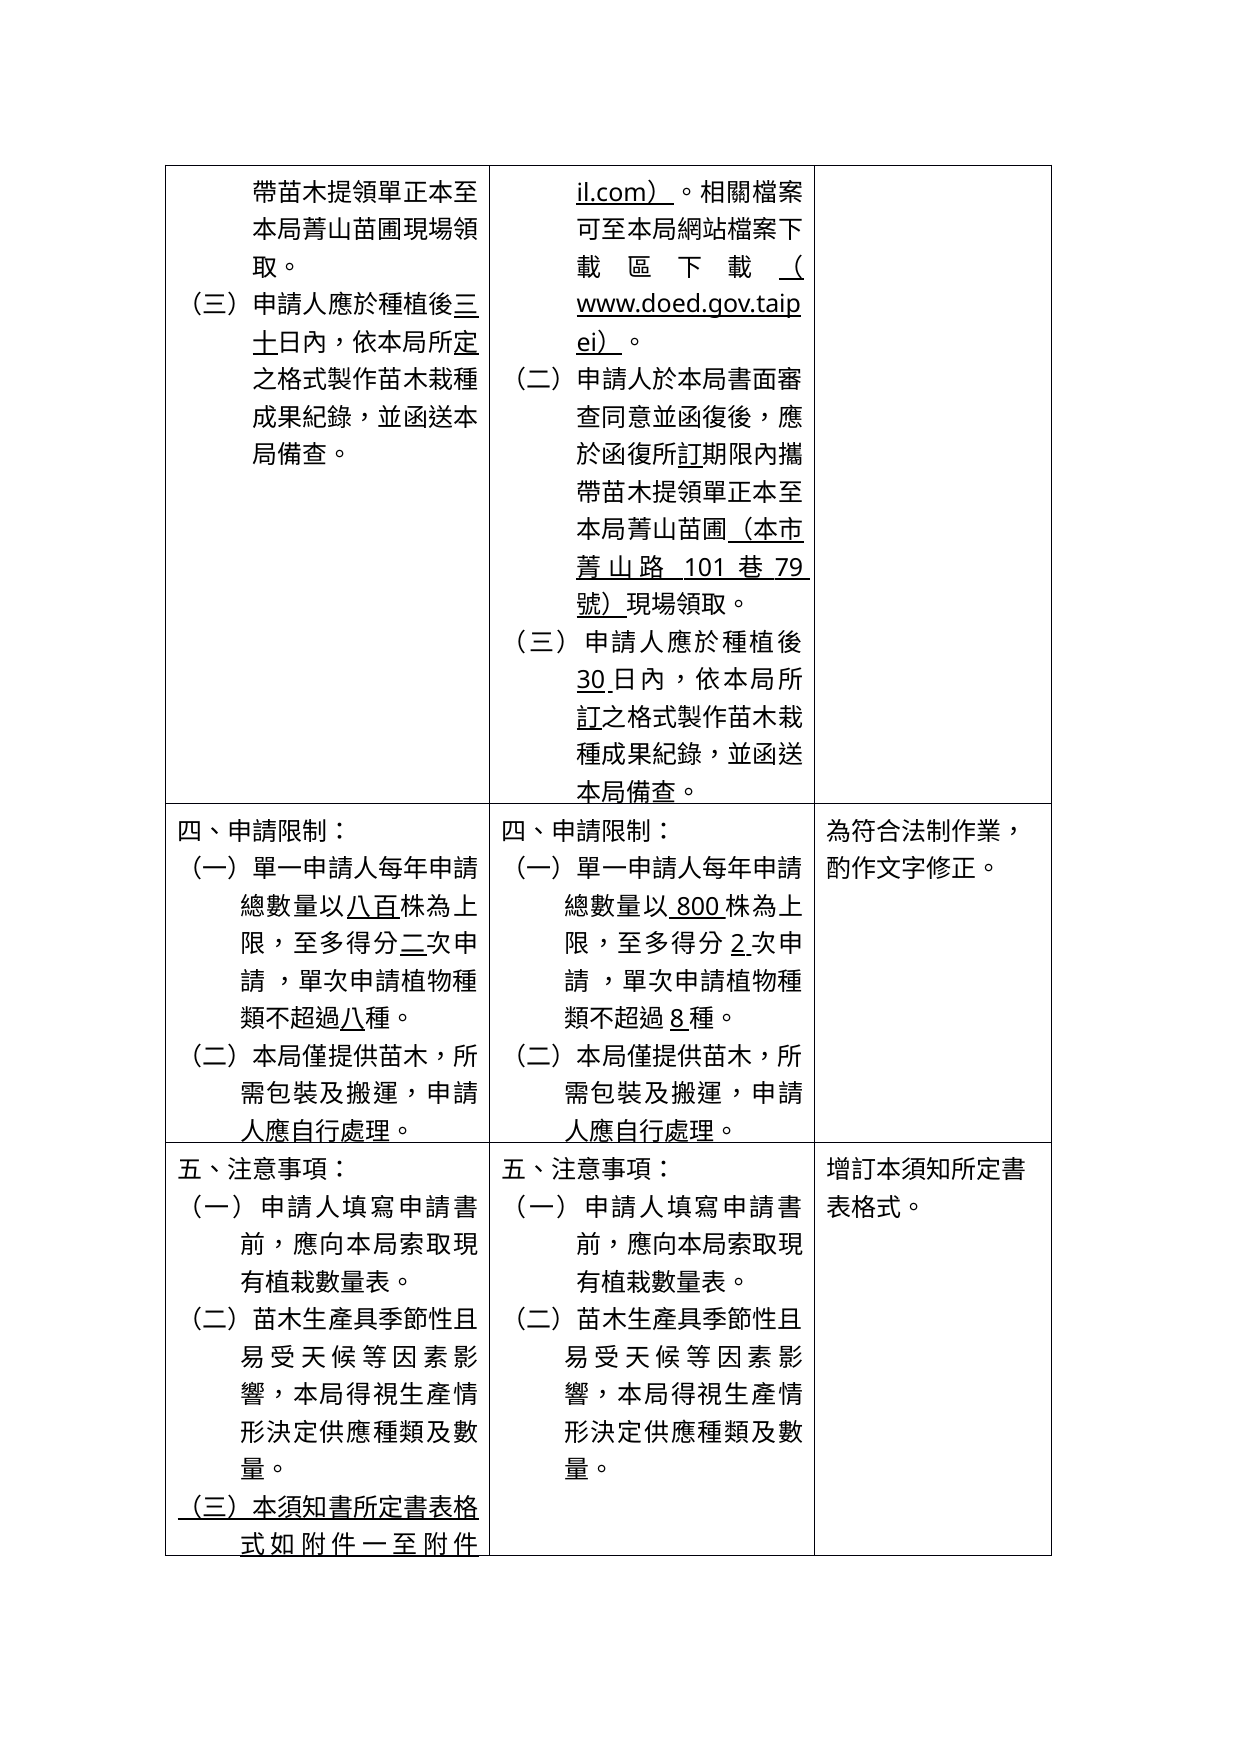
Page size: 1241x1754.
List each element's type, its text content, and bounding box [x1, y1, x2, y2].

table_cell 增訂本須知所定書表格式。 [815, 1143, 1051, 1555]
table_cell 四、申請限制： （一）單一申請人每年申請總數量以 800株為上限，至多得分2次申請 ，單次申請植物種類不超過 8種。 （二）本局僅提供苗木，所需包裝及搬運，申請人應自行處理。 [490, 804, 814, 1142]
table_cell il.com）。相關檔案可至本局網站檔案下載區下載（ www.doed.gov.taipei）。 （二）申請人於本局書面審查同意並函復後，應於函復所訂期限內攜帶苗木提領單正本至本局菁山苗圃（本市菁山路 101巷79號）現場領取。 （三）申請人應於種植後30日內，依本局所訂之格式製作苗木栽種成果紀錄，並函送本局備查。 [490, 166, 814, 803]
table_cell 為符合法制作業，酌作文字修正。 [815, 804, 1051, 1142]
table_cell 五、注意事項： （一）申請人填寫申請書前，應向本局索取現有植栽數量表。 （二）苗木生產具季節性且易受天候等因素影響，本局得視生產情形決定供應種類及數量。 （三）本須知書所定書表格式如附件一至附件 [166, 1143, 489, 1555]
table_cell [815, 166, 1051, 803]
table_cell 帶苗木提領單正本至本局菁山苗圃現場領取。 （三）申請人應於種植後三十日內，依本局所定之格式製作苗木栽種成果紀錄，並函送本局備查。 [166, 166, 489, 803]
table_cell 四、申請限制： （一）單一申請人每年申請總數量以八百株為上限，至多得分二次申請 ，單次申請植物種類不超過八種。 （二）本局僅提供苗木，所需包裝及搬運，申請人應自行處理。 [166, 804, 489, 1142]
table_cell 五、注意事項： （一）申請人填寫申請書前，應向本局索取現有植栽數量表。 （二）苗木生產具季節性且易受天候等因素影響，本局得視生產情形決定供應種類及數量。 [490, 1143, 814, 1555]
